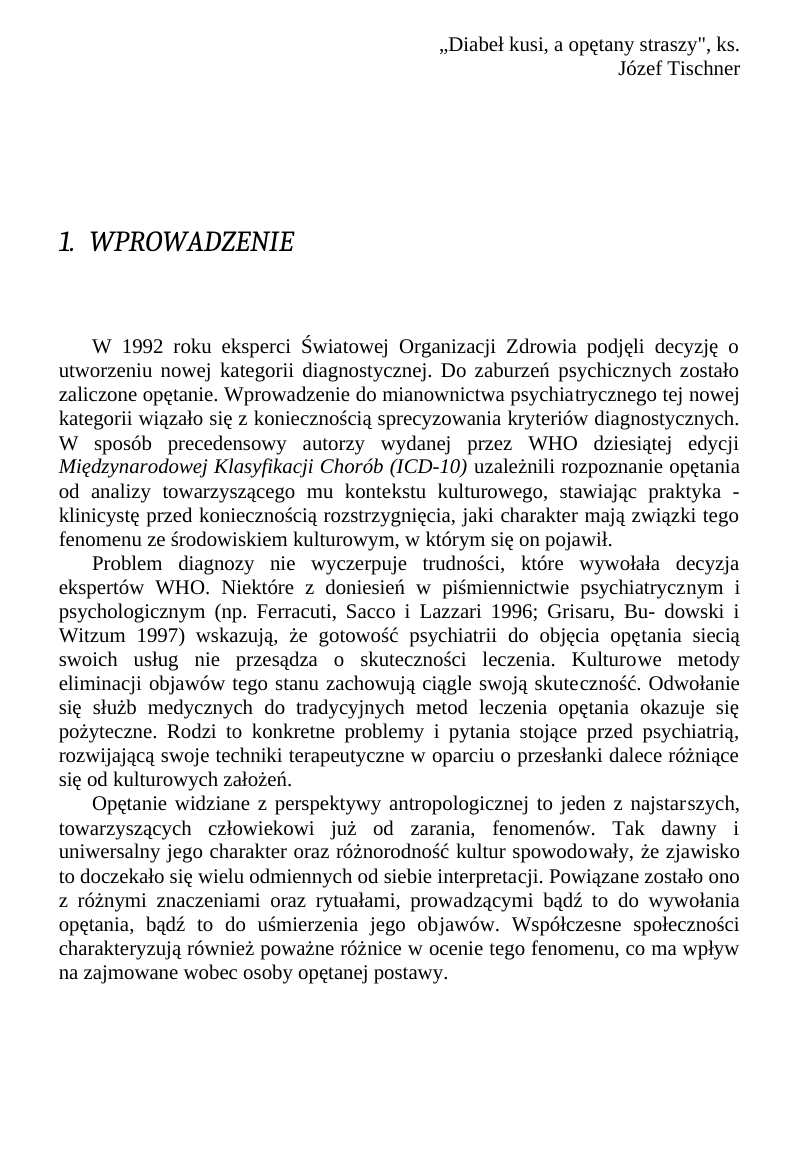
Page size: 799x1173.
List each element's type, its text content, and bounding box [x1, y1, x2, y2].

text W 1992 roku eksperci Światowej Organizacji Zdrowia podjęli decyzję o utworzeniu nowej kategorii diagnostycznej. Do zaburzeń psychicznych zostało zaliczone opętanie. Wprowadzenie do mianownictwa psychia­trycznego tej nowej kategorii wiązało się z koniecznością sprecyzowania kryteriów diagnostycznych. W sposób precedensowy autorzy wydanej przez WHO dziesiątej edycji Międzynarodowej Klasyfikacji Chorób (ICD-10) uzależnili rozpoznanie opętania od analizy towarzyszącego mu konte­kstu kulturowego, stawiając praktyka - klinicystę przed koniecznością rozstrzygnięcia, jaki charakter mają związki tego fenomenu ze środowi­skiem kulturowym, w którym się on pojawił. [58, 334, 740, 551]
text Problem diagnozy nie wyczerpuje trudności, które wywołała decyzja ekspertów WHO. Niektóre z doniesień w piśmiennictwie psychiatrycz­nym i psychologicznym (np. Ferracuti, Sacco i Lazzari 1996; Grisaru, Bu- dowski i Witzum 1997) wskazują, że gotowość psychiatrii do objęcia opę­tania siecią swoich usług nie przesądza o skuteczności leczenia. Kulturo­we metody eliminacji objawów tego stanu zachowują ciągle swoją skute­czność. Odwołanie się służb medycznych do tradycyjnych metod leczenia opętania okazuje się pożyteczne. Rodzi to konkretne problemy i pytania stojące przed psychiatrią, rozwijającą swoje techniki terapeutyczne w oparciu o przesłanki dalece różniące się od kulturowych założeń. [58, 551, 740, 791]
subtitle 1. WPROWADZENIE [58, 225, 740, 259]
text Opętanie widziane z perspektywy antropologicznej to jeden z najstar­szych, towarzyszących człowiekowi już od zarania, fenomenów. Tak dawny i uniwersalny jego charakter oraz różnorodność kultur spowodo­wały, że zjawisko to doczekało się wielu odmiennych od siebie interpreta­cji. Powiązane zostało ono z różnymi znaczeniami oraz rytuałami, prowa­dzącymi bądź to do wywołania opętania, bądź to do uśmierzenia jego ob­jawów. Współczesne społeczności charakteryzują również poważne róż­nice w ocenie tego fenomenu, co ma wpływ na zajmowane wobec osoby opętanej postawy. [58, 791, 740, 984]
text „Diabeł kusi, a opętany straszy", ks. Józef Tischner [431, 32, 740, 80]
